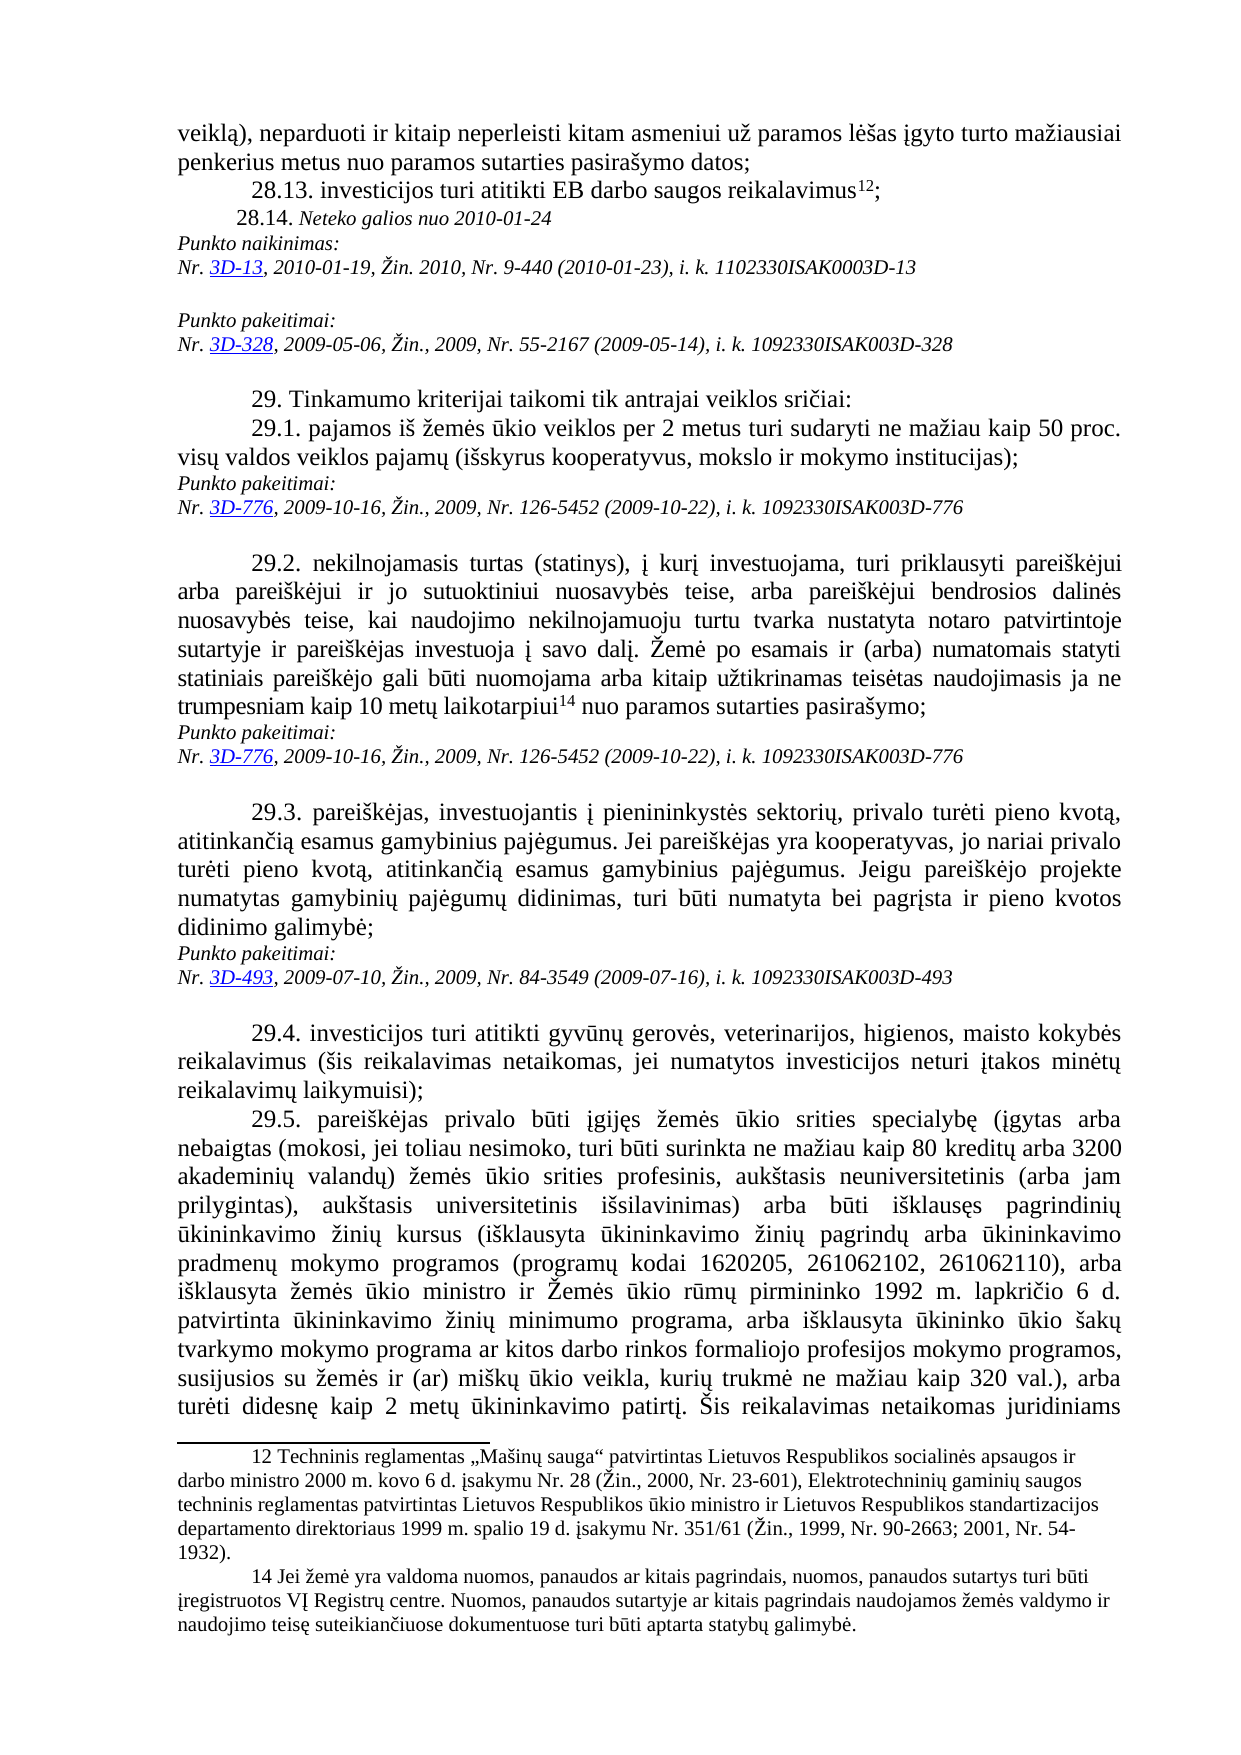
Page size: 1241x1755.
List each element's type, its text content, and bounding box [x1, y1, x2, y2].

text 29.1. pajamos iš žemės ūkio veiklos per 2 metus turi sudaryti ne mažiau kaip 50 proc. visų valdos veiklos pajamų (išskyrus kooperatyvus, mokslo ir mokymo institucijas); [177, 413, 1122, 471]
text Nr. 3D-776, 2009-10-16, Žin., 2009, Nr. 126-5452 (2009-10-22), i. k. 1092330ISAK003D-776 [177, 744, 1122, 768]
text Punkto pakeitimai: [177, 941, 1122, 965]
text Punkto pakeitimai: [177, 720, 1122, 744]
text 29.3. pareiškėjas, investuojantis į pienininkystės sektorių, privalo turėti pieno kvotą, atitinkančią esamus gamybinius pajėgumus. Jei pareiškėjas yra kooperatyvas, jo nariai privalo turėti pieno kvotą, atitinkančią esamus gamybinius pajėgumus. Jeigu pareiškėjo projekte numatytas gamybinių pajėgumų didinimas, turi būti numatyta bei pagrįsta ir pieno kvotos didinimo galimybė; [177, 797, 1122, 941]
text veiklą), neparduoti ir kitaip neperleisti kitam asmeniui už paramos lėšas įgyto turto mažiausiai penkerius metus nuo paramos sutarties pasirašymo datos; [177, 118, 1122, 176]
text 28.13. investicijos turi atitikti EB darbo saugos reikalavimus; [177, 176, 1122, 204]
text 29. Tinkamumo kriterijai taikomi tik antrajai veiklos sričiai: [177, 384, 1122, 413]
text Techninis reglamentas „Mašinų sauga“ patvirtintas Lietuvos Respublikos socialinės apsaugos ir darbo ministro 2000 m. kovo 6 d. įsakymu Nr. 28 (Žin., 2000, Nr. 23-601), Elektrotechninių gaminių saugos techninis reglamentas patvirtintas Lietuvos Respublikos ūkio ministro ir Lietuvos Respublikos standartizacijos departamento direktoriaus 1999 m. spalio 19 d. įsakymu Nr. 351/61 (Žin., 1999, Nr. 90-2663; 2001, Nr. 54-1932). [177, 1443, 1122, 1564]
text 29.5. pareiškėjas privalo būti įgijęs žemės ūkio srities specialybę (įgytas arba nebaigtas (mokosi, jei toliau nesimoko, turi būti surinkta ne mažiau kaip 80 kreditų arba 3200 akademinių valandų) žemės ūkio srities profesinis, aukštasis neuniversitetinis (arba jam prilygintas), aukštasis universitetinis išsilavinimas) arba būti išklausęs pagrindinių ūkininkavimo žinių kursus (išklausyta ūkininkavimo žinių pagrindų arba ūkininkavimo pradmenų mokymo programos (programų kodai 1620205, 261062102, 261062110), arba išklausyta žemės ūkio ministro ir Žemės ūkio rūmų pirmininko 1992 m. lapkričio 6 d. patvirtinta ūkininkavimo žinių minimumo programa, arba išklausyta ūkininko ūkio šakų tvarkymo mokymo programa ar kitos darbo rinkos formaliojo profesijos mokymo programos, susijusios su žemės ir (ar) miškų ūkio veikla, kurių trukmė ne mažiau kaip 320 val.), arba turėti didesnę kaip 2 metų ūkininkavimo patirtį. Šis reikalavimas netaikomas juridiniams [177, 1104, 1122, 1420]
text 29.2. nekilnojamasis turtas (statinys), į kurį investuojama, turi priklausyti pareiškėjui arba pareiškėjui ir jo sutuoktiniui nuosavybės teise, arba pareiškėjui bendrosios dalinės nuosavybės teise, kai naudojimo nekilnojamuoju turtu tvarka nustatyta notaro patvirtintoje sutartyje ir pareiškėjas investuoja į savo dalį. Žemė po esamais ir (arba) numatomais statyti statiniais pareiškėjo gali būti nuomojama arba kitaip užtikrinamas teisėtas naudojimasis ja ne trumpesniam kaip 10 metų laikotarpiui nuo paramos sutarties pasirašymo; [177, 548, 1122, 720]
text Jei žemė yra valdoma nuomos, panaudos ar kitais pagrindais, nuomos, panaudos sutartys turi būti įregistruotos VĮ Registrų centre. Nuomos, panaudos sutartyje ar kitais pagrindais naudojamos žemės valdymo ir naudojimo teisę suteikiančiuose dokumentuose turi būti aptarta statybų galimybė. [177, 1564, 1122, 1636]
text Punkto pakeitimai: [177, 471, 1122, 495]
text Punkto naikinimas: [177, 231, 1122, 255]
text Nr. 3D-776, 2009-10-16, Žin., 2009, Nr. 126-5452 (2009-10-22), i. k. 1092330ISAK003D-776 [177, 495, 1122, 519]
text Nr. 3D-13, 2010-01-19, Žin. 2010, Nr. 9-440 (2010-01-23), i. k. 1102330ISAK0003D-13 [177, 255, 1122, 279]
text Punkto pakeitimai: [177, 308, 1122, 332]
text 29.4. investicijos turi atitikti gyvūnų gerovės, veterinarijos, higienos, maisto kokybės reikalavimus (šis reikalavimas netaikomas, jei numatytos investicijos neturi įtakos minėtų reikalavimų laikymuisi); [177, 1018, 1122, 1104]
text 28.14. Neteko galios nuo 2010-01-24 [177, 204, 1122, 231]
text Nr. 3D-328, 2009-05-06, Žin., 2009, Nr. 55-2167 (2009-05-14), i. k. 1092330ISAK003D-328 [177, 332, 1122, 356]
text Nr. 3D-493, 2009-07-10, Žin., 2009, Nr. 84-3549 (2009-07-16), i. k. 1092330ISAK003D-493 [177, 965, 1122, 989]
